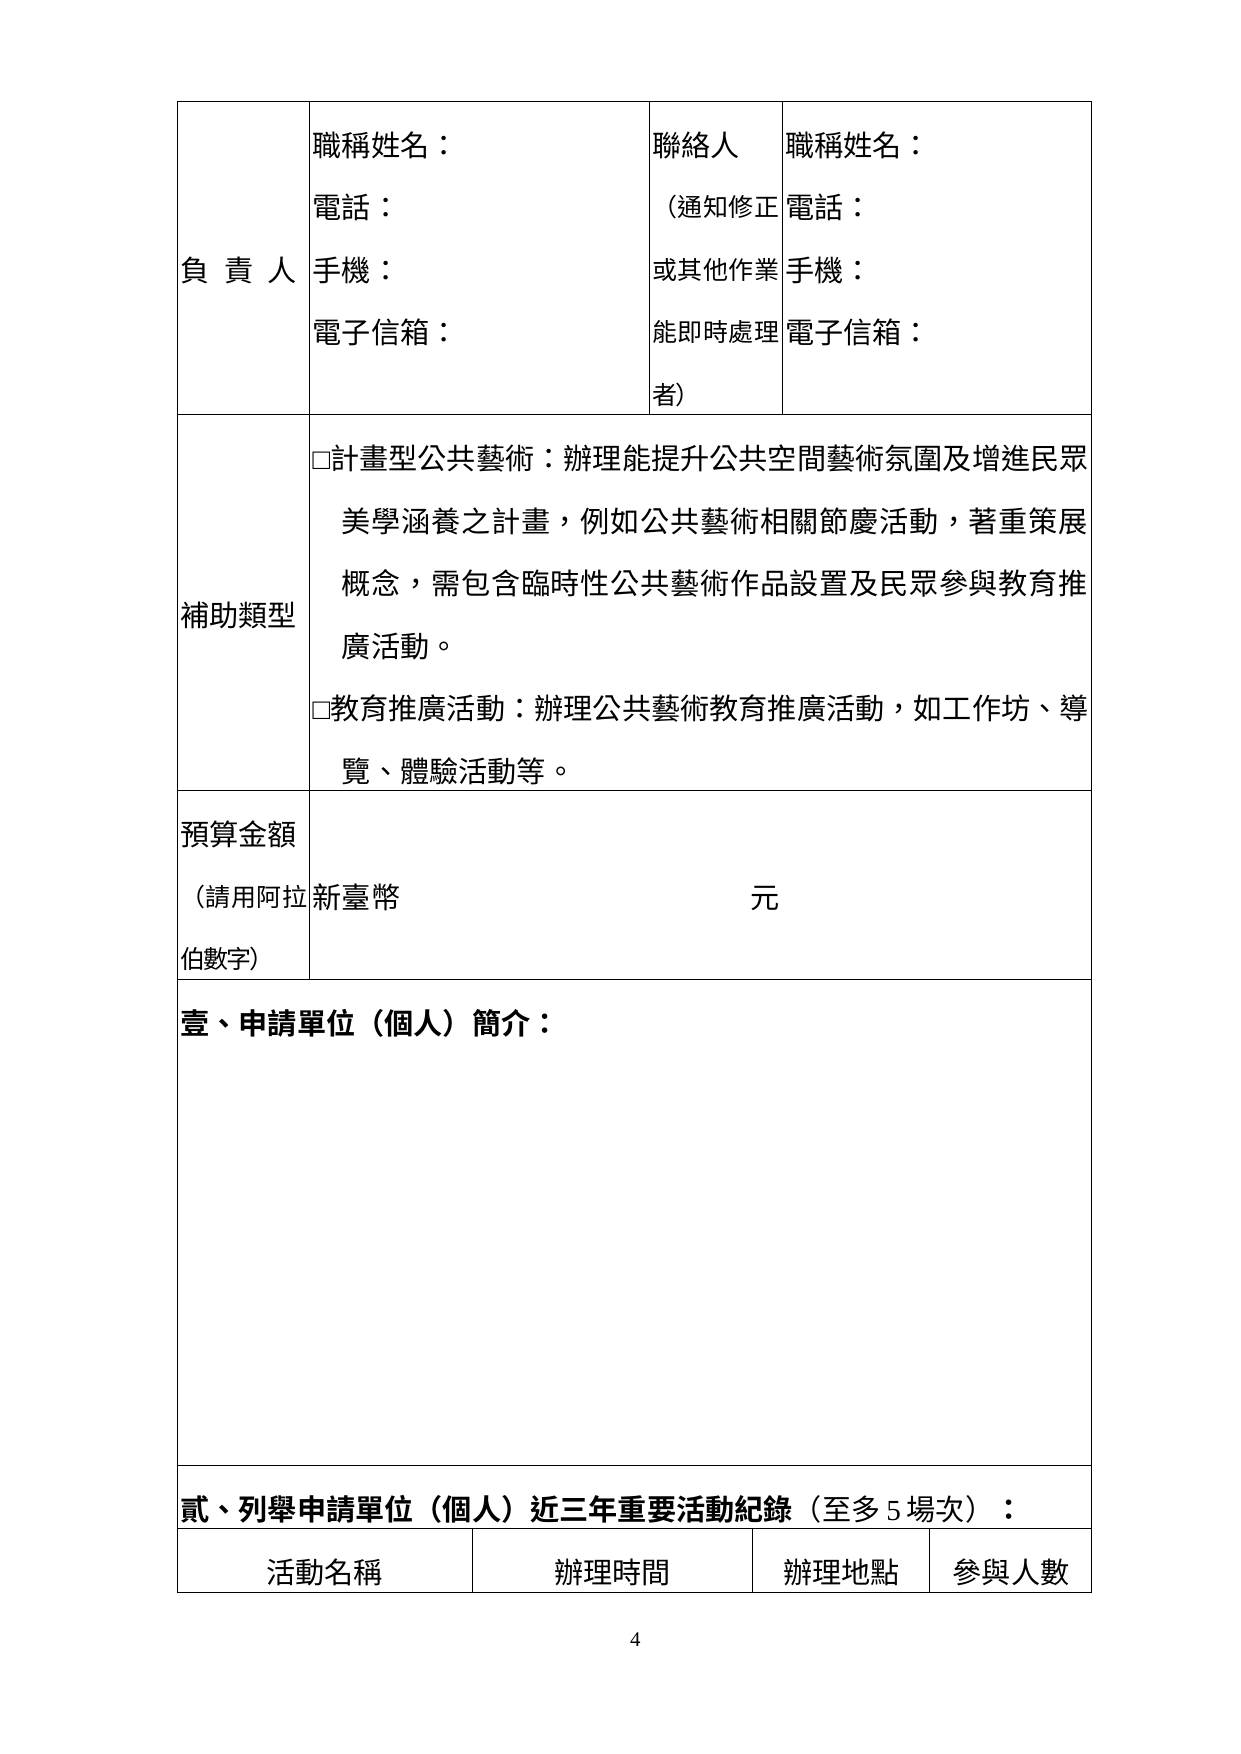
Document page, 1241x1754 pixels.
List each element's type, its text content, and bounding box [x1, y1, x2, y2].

table_cell 負 責 人 [178, 102, 309, 414]
table_cell 新臺幣 元 [310, 791, 1091, 979]
table_cell 參與人數 [930, 1529, 1091, 1592]
table_cell 活動名稱 [178, 1529, 472, 1592]
table_cell 聯絡人 （通知修正或其他作業能即時處理者） [650, 102, 782, 414]
table_cell □計畫型公共藝術：辦理能提升公共空間藝術氛圍及增進民眾美學涵養之計畫，例如公共藝術相關節慶活動，著重策展概念，需包含臨時性公共藝術作品設置及民眾參與教育推廣活動。 □教育推廣活動：辦理公共藝術教育推廣活動，如工作坊、導覽、體驗活動等。 [310, 415, 1091, 790]
table_cell 辦理時間 [473, 1529, 752, 1592]
table_cell 補助類型 [178, 415, 309, 790]
table_cell 職稱姓名： 電話： 手機： 電子信箱： [783, 102, 1091, 414]
table_cell 辦理地點 [753, 1529, 929, 1592]
table_cell 職稱姓名： 電話： 手機： 電子信箱： [310, 102, 649, 414]
table_cell 貳、列舉申請單位（個人）近三年重要活動紀錄（至多5場次）： [178, 1466, 1091, 1528]
table_cell 壹、申請單位（個人）簡介： [178, 980, 1091, 1464]
table_cell 預算金額 （請用阿拉伯數字） [178, 791, 309, 979]
